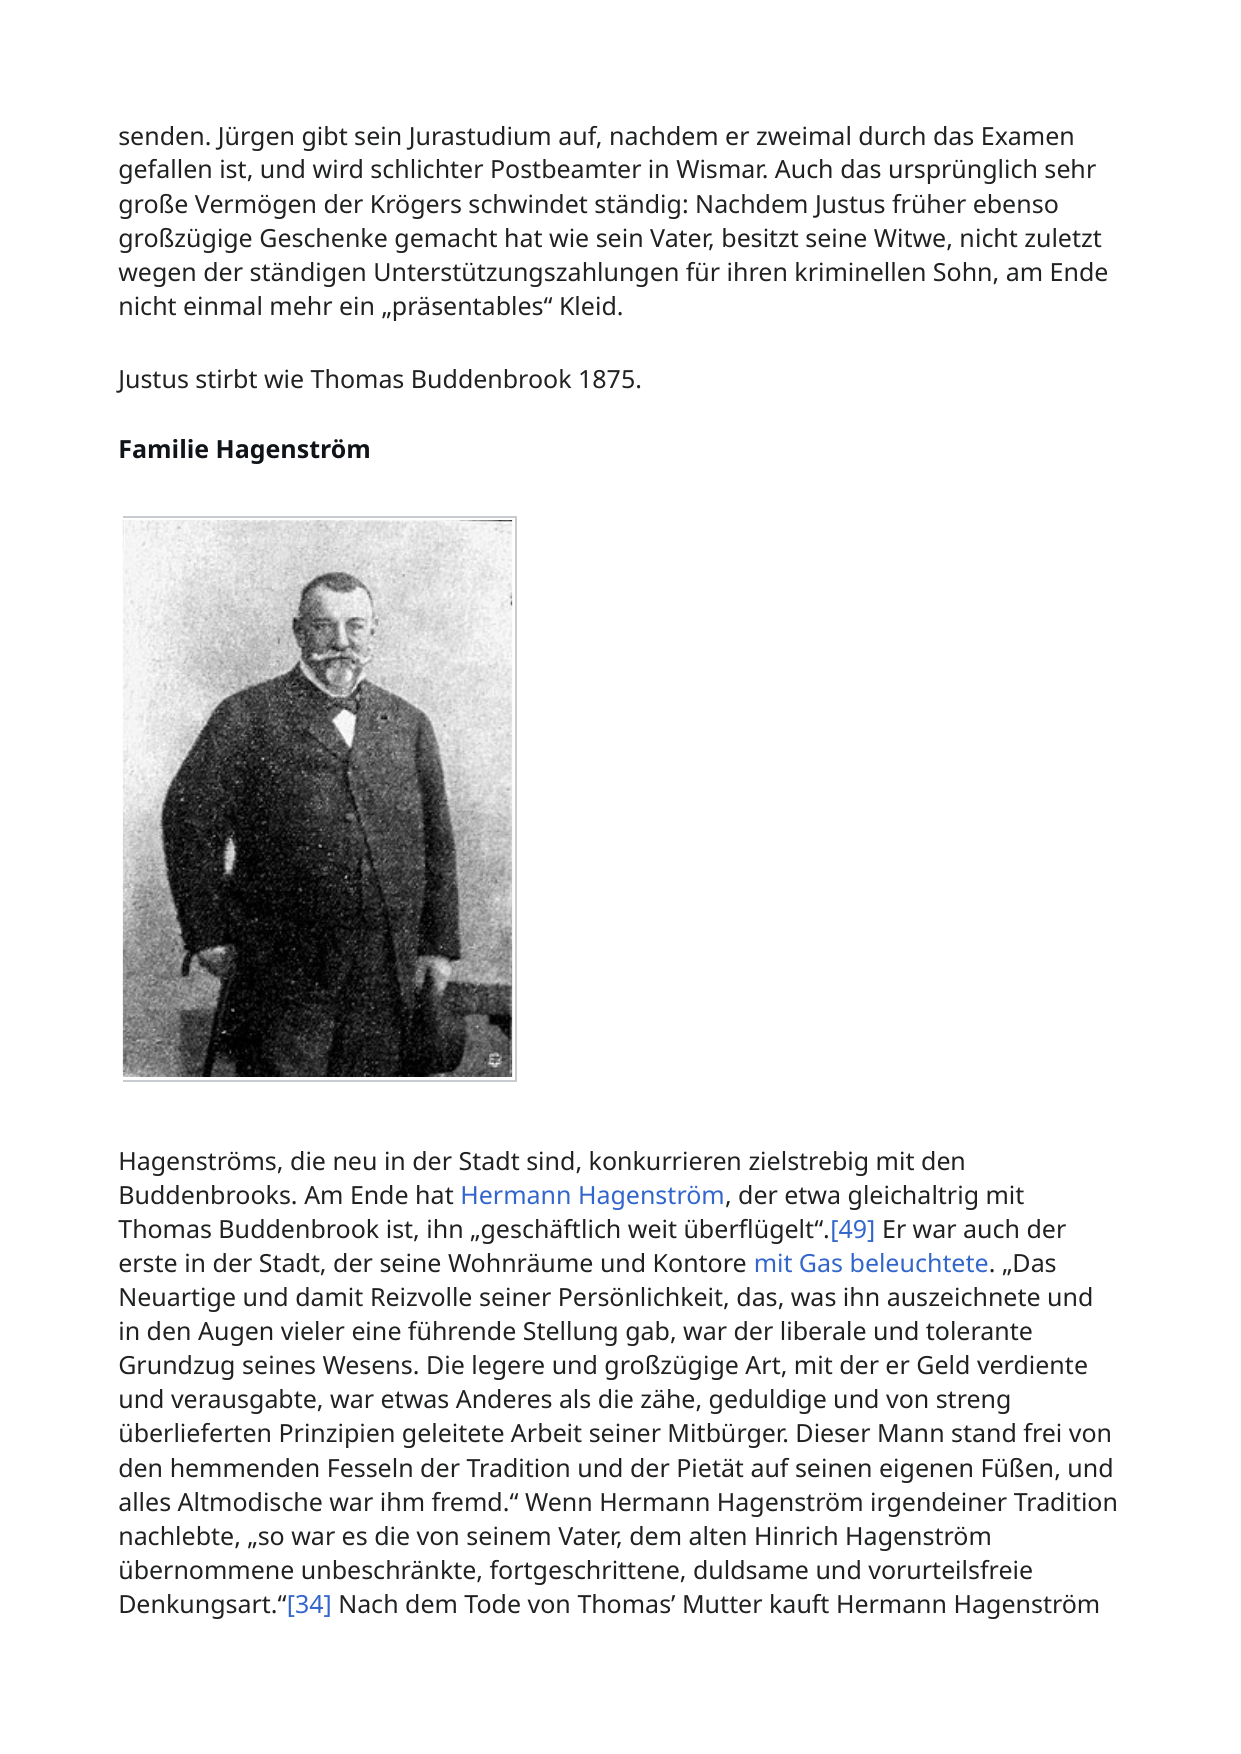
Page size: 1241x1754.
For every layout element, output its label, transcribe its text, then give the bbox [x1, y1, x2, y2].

picture [122, 520, 513, 1077]
text senden. Jürgen gibt sein Jurastudium auf, nachdem er zweimal durch das Examen gefallen ist, und wird schlichter Postbeamter in Wismar. Auch das ursprünglich sehr große Vermögen der Krögers schwindet ständig: Nachdem Justus früher ebenso großzügige Geschenke gemacht hat wie sein Vater, besitzt seine Witwe, nicht zuletzt wegen der ständigen Unterstützungszahlungen für ihren kriminellen Sohn, am Ende nicht einmal mehr ein „präsentables“ Kleid. [118, 118, 1122, 322]
text Justus stirbt wie Thomas Buddenbrook 1875. [118, 362, 1122, 396]
text Hagenströms, die neu in der Stadt sind, konkurrieren zielstrebig mit den Buddenbrooks. Am Ende hat Hermann Hagenström, der etwa gleichaltrig mit Thomas Buddenbrook ist, ihn „geschäftlich weit überflügelt“.[49] Er war auch der erste in der Stadt, der seine Wohnräume und Kontore mit Gas beleuchtete. „Das Neuartige und damit Reizvolle seiner Persönlichkeit, das, was ihn auszeichnete und in den Augen vieler eine führende Stellung gab, war der liberale und tolerante Grundzug seines Wesens. Die legere und großzügige Art, mit der er Geld verdiente und verausgabte, war etwas Anderes als die zähe, geduldige und von streng überlieferten Prinzipien geleitete Arbeit seiner Mitbürger. Dieser Mann stand frei von den hemmenden Fesseln der Tradition und der Pietät auf seinen eigenen Füßen, und alles Altmodische war ihm fremd.“ Wenn Hermann Hagenström irgendeiner Tradition nachlebte, „so war es die von seinem Vater, dem alten Hinrich Hagenström übernommene unbeschränkte, fortgeschrittene, duldsame und vorurteilsfreie Denkungsart.“[34] Nach dem Tode von Thomas’ Mutter kauft Hermann Hagenström [118, 1144, 1122, 1621]
subtitle Familie Hagenström [118, 432, 1122, 466]
